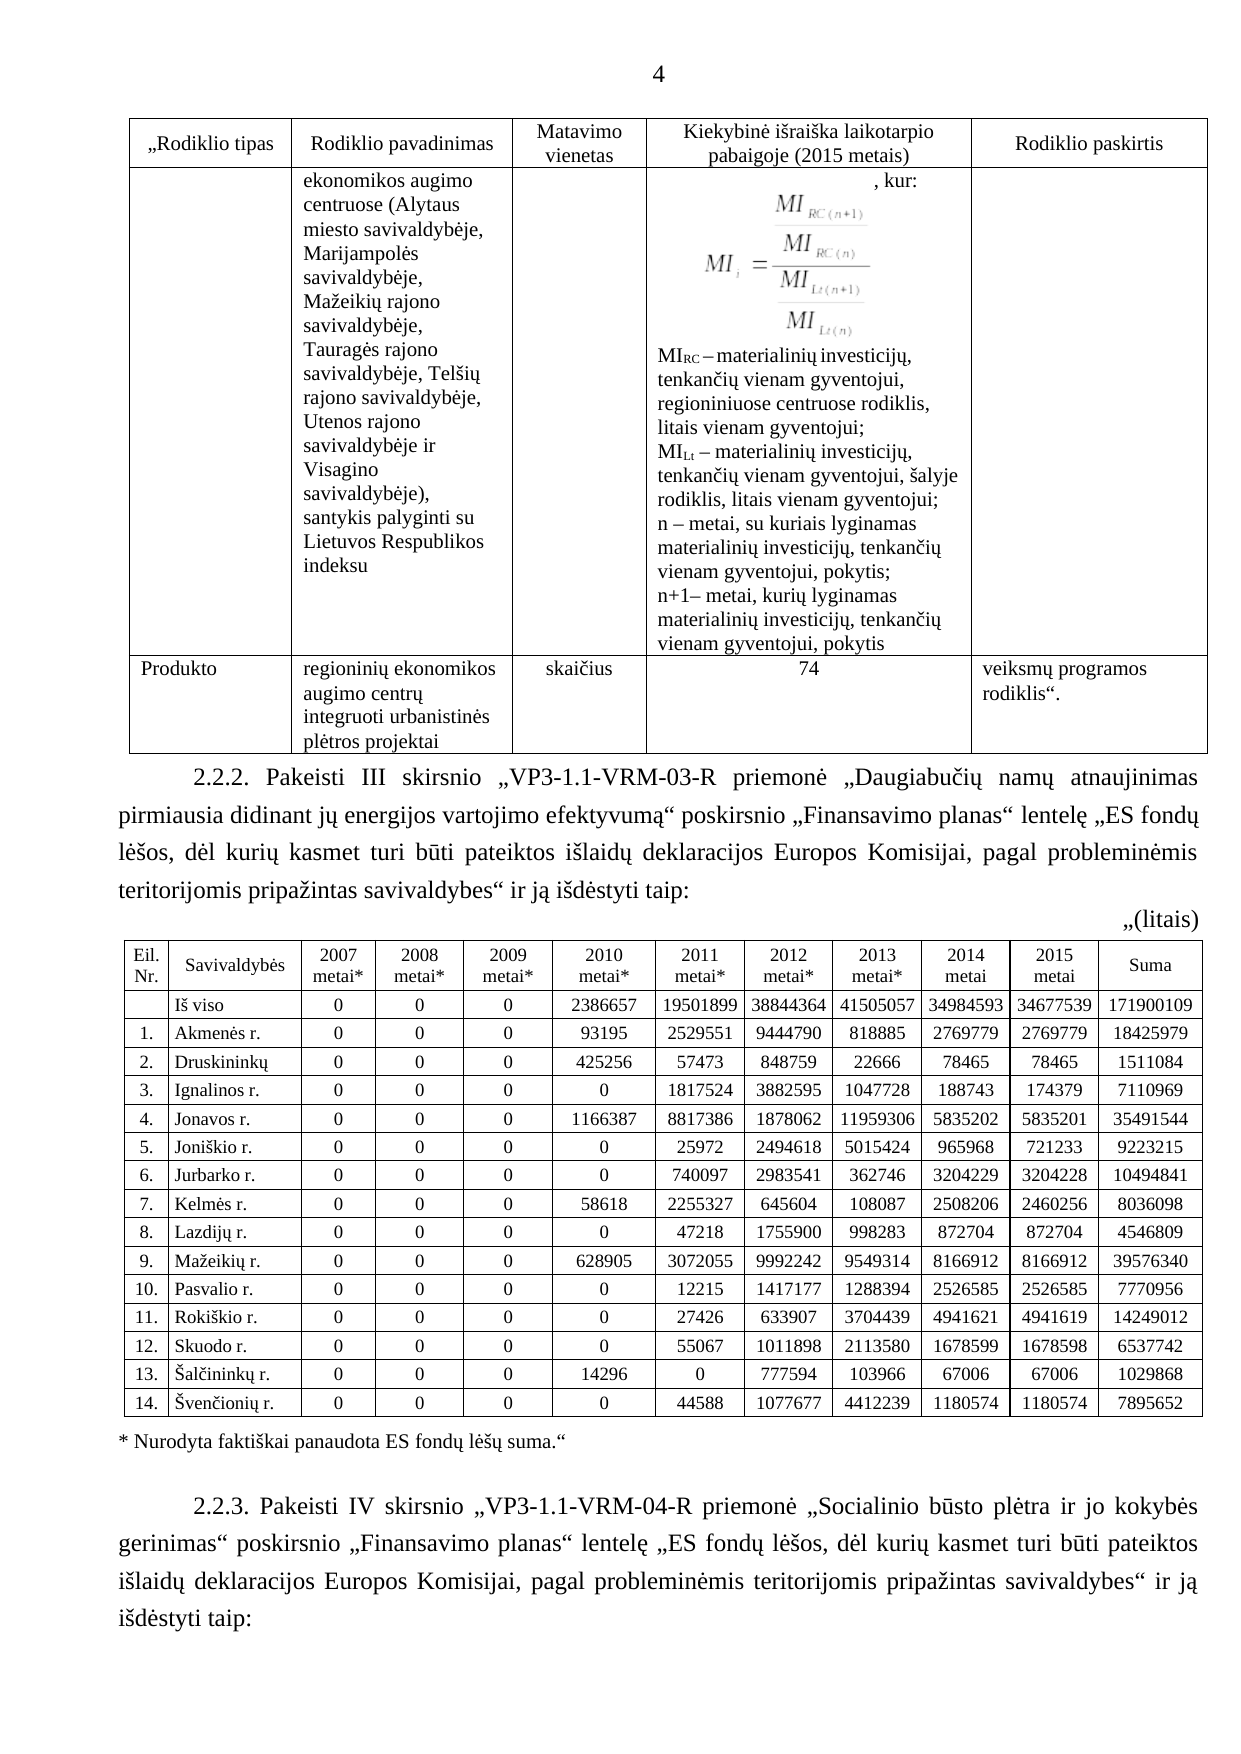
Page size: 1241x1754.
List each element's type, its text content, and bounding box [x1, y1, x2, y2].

table_cell Jonavos r. [169, 1105, 301, 1132]
table_cell 2113580 [833, 1332, 921, 1359]
table_cell 3704439 [833, 1304, 921, 1331]
table_cell 0 [376, 1076, 463, 1103]
table_cell 3072055 [656, 1247, 744, 1274]
table_cell 0 [376, 1161, 463, 1189]
table_cell Akmenės r. [169, 1019, 301, 1047]
table_cell 7110969 [1099, 1076, 1202, 1103]
table_cell 777594 [745, 1360, 832, 1388]
table_cell 1511084 [1099, 1048, 1202, 1075]
table_header 2007 metai* [302, 941, 375, 990]
table_cell 0 [302, 1161, 375, 1189]
table_cell 362746 [833, 1161, 921, 1189]
table_cell 11. [125, 1304, 168, 1331]
table_cell ekonomikos augimo centruose (Alytaus miesto savivaldybėje, Marijampolės savivaldybėje, Mažeikių rajono savivaldybėje, Tauragės rajono savivaldybėje, Telšių rajono savivaldybėje, Utenos rajono savivaldybėje ir Visagino savivaldybėje), santykis palyginti su Lietuvos Respublikos indeksu [292, 168, 512, 655]
table_cell 4941621 [922, 1304, 1009, 1331]
table_cell 0 [302, 1304, 375, 1331]
table_cell [972, 168, 1207, 655]
table_cell 740097 [656, 1161, 744, 1189]
table_cell 9. [125, 1247, 168, 1274]
table_cell 67006 [1011, 1360, 1098, 1388]
table_header 2011 metai* [656, 941, 744, 990]
table_cell 965968 [922, 1133, 1009, 1160]
table_cell 188743 [922, 1076, 1009, 1103]
table_cell 0 [464, 1332, 552, 1359]
table_cell 1047728 [833, 1076, 921, 1103]
table_header Suma [1099, 941, 1202, 990]
table_cell 0 [464, 1247, 552, 1274]
table_cell 93195 [553, 1019, 655, 1047]
table_cell 0 [376, 1019, 463, 1047]
table_header 2009 metai* [464, 941, 552, 990]
table_cell Druskininkų [169, 1048, 301, 1075]
table_cell 12215 [656, 1275, 744, 1302]
table_cell 0 [464, 1133, 552, 1160]
table_header Rodiklio paskirtis [972, 119, 1207, 167]
table_cell [130, 168, 291, 655]
table_cell 628905 [553, 1247, 655, 1274]
table_cell 2526585 [1011, 1275, 1098, 1302]
table_cell 174379 [1011, 1076, 1098, 1103]
table_header 2013 metai* [833, 941, 921, 990]
table_cell 2526585 [922, 1275, 1009, 1302]
table_cell 18425979 [1099, 1019, 1202, 1047]
table_cell 1755900 [745, 1218, 832, 1246]
table_header 2012 metai* [745, 941, 832, 990]
table_cell 7770956 [1099, 1275, 1202, 1302]
table_cell 0 [376, 1332, 463, 1359]
table_cell 0 [302, 1218, 375, 1246]
table_header 2008 metai* [376, 941, 463, 990]
table_cell Iš viso [169, 991, 301, 1018]
table_cell veiksmų programos rodiklis“. [972, 656, 1207, 753]
table_cell 0 [464, 1019, 552, 1047]
table_header „Rodiklio tipas [130, 119, 291, 167]
table_cell 5835201 [1011, 1105, 1098, 1132]
table_cell 0 [302, 1190, 375, 1217]
table_cell 4941619 [1011, 1304, 1098, 1331]
table_cell 38844364 [745, 991, 832, 1018]
table_cell 2508206 [922, 1190, 1009, 1217]
table_cell 3204228 [1011, 1161, 1098, 1189]
table_cell 1011898 [745, 1332, 832, 1359]
table_cell 0 [302, 1076, 375, 1103]
table_cell 78465 [922, 1048, 1009, 1075]
table_cell 0 [376, 1389, 463, 1416]
table_cell 74 [647, 656, 971, 753]
table_cell 3204229 [922, 1161, 1009, 1189]
table_cell 0 [553, 1161, 655, 1189]
table_cell 0 [376, 1360, 463, 1388]
table_cell 5835202 [922, 1105, 1009, 1132]
table_cell 108087 [833, 1190, 921, 1217]
table_cell 10494841 [1099, 1161, 1202, 1189]
table_cell 57473 [656, 1048, 744, 1075]
table_cell Ignalinos r. [169, 1076, 301, 1103]
table_cell 425256 [553, 1048, 655, 1075]
table_cell 872704 [1011, 1218, 1098, 1246]
text * Nurodyta faktiškai panaudota ES fondų lėšų suma.“ [118, 1429, 1199, 1453]
table_header Kiekybinė išraiška laikotarpio pabaigoje (2015 metais) [647, 119, 971, 167]
table_cell Lazdijų r. [169, 1218, 301, 1246]
table_cell 1077677 [745, 1389, 832, 1416]
table_cell 0 [302, 1105, 375, 1132]
table_cell 103966 [833, 1360, 921, 1388]
table_cell 5. [125, 1133, 168, 1160]
table_cell 0 [464, 991, 552, 1018]
table_header Savivaldybės [169, 941, 301, 990]
table_cell 2386657 [553, 991, 655, 1018]
table_cell 998283 [833, 1218, 921, 1246]
table_cell 818885 [833, 1019, 921, 1047]
table_cell Kelmės r. [169, 1190, 301, 1217]
table_header 2015 metai [1011, 941, 1098, 990]
table_cell 0 [376, 1247, 463, 1274]
table_cell 8036098 [1099, 1190, 1202, 1217]
table_cell 0 [302, 991, 375, 1018]
table_cell 58618 [553, 1190, 655, 1217]
table_cell Švenčionių r. [169, 1389, 301, 1416]
table_cell 7895652 [1099, 1389, 1202, 1416]
table_cell 0 [376, 1275, 463, 1302]
table_cell 1417177 [745, 1275, 832, 1302]
table_cell 8817386 [656, 1105, 744, 1132]
text „(litais) [118, 904, 1199, 932]
table_cell [125, 991, 168, 1018]
table_cell 6537742 [1099, 1332, 1202, 1359]
table_cell 0 [553, 1133, 655, 1160]
table_cell 12. [125, 1332, 168, 1359]
table_cell 7. [125, 1190, 168, 1217]
table_cell 2983541 [745, 1161, 832, 1189]
table_cell Pasvalio r. [169, 1275, 301, 1302]
table_cell 44588 [656, 1389, 744, 1416]
table_cell Joniškio r. [169, 1133, 301, 1160]
table_cell 0 [376, 1304, 463, 1331]
table_cell 0 [376, 1048, 463, 1075]
table_cell 0 [656, 1360, 744, 1388]
table_cell 0 [376, 991, 463, 1018]
table_cell 0 [464, 1360, 552, 1388]
table_cell Mažeikių r. [169, 1247, 301, 1274]
table_cell 0 [302, 1332, 375, 1359]
table_cell 1029868 [1099, 1360, 1202, 1388]
table_cell 0 [376, 1190, 463, 1217]
table_cell 39576340 [1099, 1247, 1202, 1274]
table_cell Rokiškio r. [169, 1304, 301, 1331]
table_cell 2255327 [656, 1190, 744, 1217]
table_cell 67006 [922, 1360, 1009, 1388]
table_cell 0 [553, 1389, 655, 1416]
table_cell 0 [302, 1389, 375, 1416]
table_cell 0 [302, 1019, 375, 1047]
table_cell 8. [125, 1218, 168, 1246]
table_header 2010 metai* [553, 941, 655, 990]
table_cell 0 [464, 1304, 552, 1331]
table_cell 0 [376, 1218, 463, 1246]
table_cell 0 [464, 1105, 552, 1132]
table_cell 0 [464, 1076, 552, 1103]
table_cell 8166912 [1011, 1247, 1098, 1274]
table_cell 721233 [1011, 1133, 1098, 1160]
table_cell 0 [464, 1161, 552, 1189]
table_cell 10. [125, 1275, 168, 1302]
table_cell 0 [553, 1304, 655, 1331]
table_cell 645604 [745, 1190, 832, 1217]
table_cell 47218 [656, 1218, 744, 1246]
table_cell 1166387 [553, 1105, 655, 1132]
table_cell Jurbarko r. [169, 1161, 301, 1189]
table_cell 0 [464, 1218, 552, 1246]
table_cell 9223215 [1099, 1133, 1202, 1160]
table_cell 0 [553, 1076, 655, 1103]
table_cell Produkto [130, 656, 291, 753]
table_cell 4546809 [1099, 1218, 1202, 1246]
table_cell 1. [125, 1019, 168, 1047]
table_cell Skuodo r. [169, 1332, 301, 1359]
table_header 2014 metai [922, 941, 1009, 990]
table_cell 0 [464, 1275, 552, 1302]
table_cell 78465 [1011, 1048, 1098, 1075]
table_cell 0 [553, 1275, 655, 1302]
table_header Eil. Nr. [125, 941, 168, 990]
table_cell skaičius [513, 656, 646, 753]
table_cell 2494618 [745, 1133, 832, 1160]
text 2.2.2. Pakeisti III skirsnio „VP3-1.1-VRM-03-R priemonė „Daugiabučių namų atnaujinimas pirmiausia didinant jų energijos vartojimo efektyvumą“ poskirsnio „Finansavimo planas“ lentelę „ES fondų lėšos, dėl kurių kasmet turi būti pateiktos išlaidų deklaracijos Europos Komisijai, pagal probleminėmis teritorijomis pripažintas savivaldybes“ ir ją išdėstyti taip: [118, 754, 1199, 904]
table_cell 25972 [656, 1133, 744, 1160]
table_cell , kur: MIRC – materialinių investicijų, tenkančių vienam gyventojui, regioniniuose centruose rodiklis, litais vienam gyventojui; MILt – materialinių investicijų, tenkančių vienam gyventojui, šalyje rodiklis, litais vienam gyventojui; n – metai, su kuriais lyginamas materialinių investicijų, tenkančių vienam gyventojui, pokytis; n+1– metai, kurių lyginamas materialinių investicijų, tenkančių vienam gyventojui, pokytis [647, 168, 971, 655]
table_cell 3882595 [745, 1076, 832, 1103]
table_cell 9444790 [745, 1019, 832, 1047]
table_cell 0 [302, 1275, 375, 1302]
table_cell 19501899 [656, 991, 744, 1018]
table_cell 4412239 [833, 1389, 921, 1416]
table_cell 0 [302, 1048, 375, 1075]
table_cell 13. [125, 1360, 168, 1388]
table_cell 0 [376, 1133, 463, 1160]
table_cell 1678599 [922, 1332, 1009, 1359]
table_cell 41505057 [833, 991, 921, 1018]
table_cell 14249012 [1099, 1304, 1202, 1331]
table_cell 2769779 [1011, 1019, 1098, 1047]
table_cell 0 [464, 1048, 552, 1075]
table_cell 1817524 [656, 1076, 744, 1103]
table_cell 8166912 [922, 1247, 1009, 1274]
table_cell 6. [125, 1161, 168, 1189]
table_cell 2769779 [922, 1019, 1009, 1047]
table_cell 0 [553, 1218, 655, 1246]
table_cell 4. [125, 1105, 168, 1132]
table_cell 0 [302, 1133, 375, 1160]
table_cell 1878062 [745, 1105, 832, 1132]
table_cell 3. [125, 1076, 168, 1103]
table_cell 27426 [656, 1304, 744, 1331]
table_cell 872704 [922, 1218, 1009, 1246]
table_cell 2460256 [1011, 1190, 1098, 1217]
table_cell 14296 [553, 1360, 655, 1388]
table_cell 1180574 [1011, 1389, 1098, 1416]
table_cell 0 [302, 1360, 375, 1388]
table_cell [513, 168, 646, 655]
table_header Matavimo vienetas [513, 119, 646, 167]
table_cell 0 [464, 1389, 552, 1416]
table_cell 11959306 [833, 1105, 921, 1132]
table_cell 5015424 [833, 1133, 921, 1160]
table_cell 55067 [656, 1332, 744, 1359]
table_cell 14. [125, 1389, 168, 1416]
table_cell 22666 [833, 1048, 921, 1075]
table_cell 0 [302, 1247, 375, 1274]
table_cell 2. [125, 1048, 168, 1075]
table_cell 1180574 [922, 1389, 1009, 1416]
table_cell 1678598 [1011, 1332, 1098, 1359]
table_cell 1288394 [833, 1275, 921, 1302]
table_cell 9549314 [833, 1247, 921, 1274]
table_cell 35491544 [1099, 1105, 1202, 1132]
table_header Rodiklio pavadinimas [292, 119, 512, 167]
table_cell 848759 [745, 1048, 832, 1075]
table_cell 171900109 [1099, 991, 1202, 1018]
table_cell 34984593 [922, 991, 1009, 1018]
table_cell Šalčininkų r. [169, 1360, 301, 1388]
table_cell 9992242 [745, 1247, 832, 1274]
table_cell 633907 [745, 1304, 832, 1331]
table_cell 2529551 [656, 1019, 744, 1047]
table_cell 0 [553, 1332, 655, 1359]
table_cell regioninių ekonomikos augimo centrų integruoti urbanistinės plėtros projektai [292, 656, 512, 753]
table_cell 0 [376, 1105, 463, 1132]
table_cell 34677539 [1011, 991, 1098, 1018]
table_cell 0 [464, 1190, 552, 1217]
text 2.2.3. Pakeisti IV skirsnio „VP3-1.1-VRM-04-R priemonė „Socialinio būsto plėtra ir jo kokybės gerinimas“ poskirsnio „Finansavimo planas“ lentelę „ES fondų lėšos, dėl kurių kasmet turi būti pateiktos išlaidų deklaracijos Europos Komisijai, pagal probleminėmis teritorijomis pripažintas savivaldybes“ ir ją išdėstyti taip: [118, 1482, 1199, 1632]
